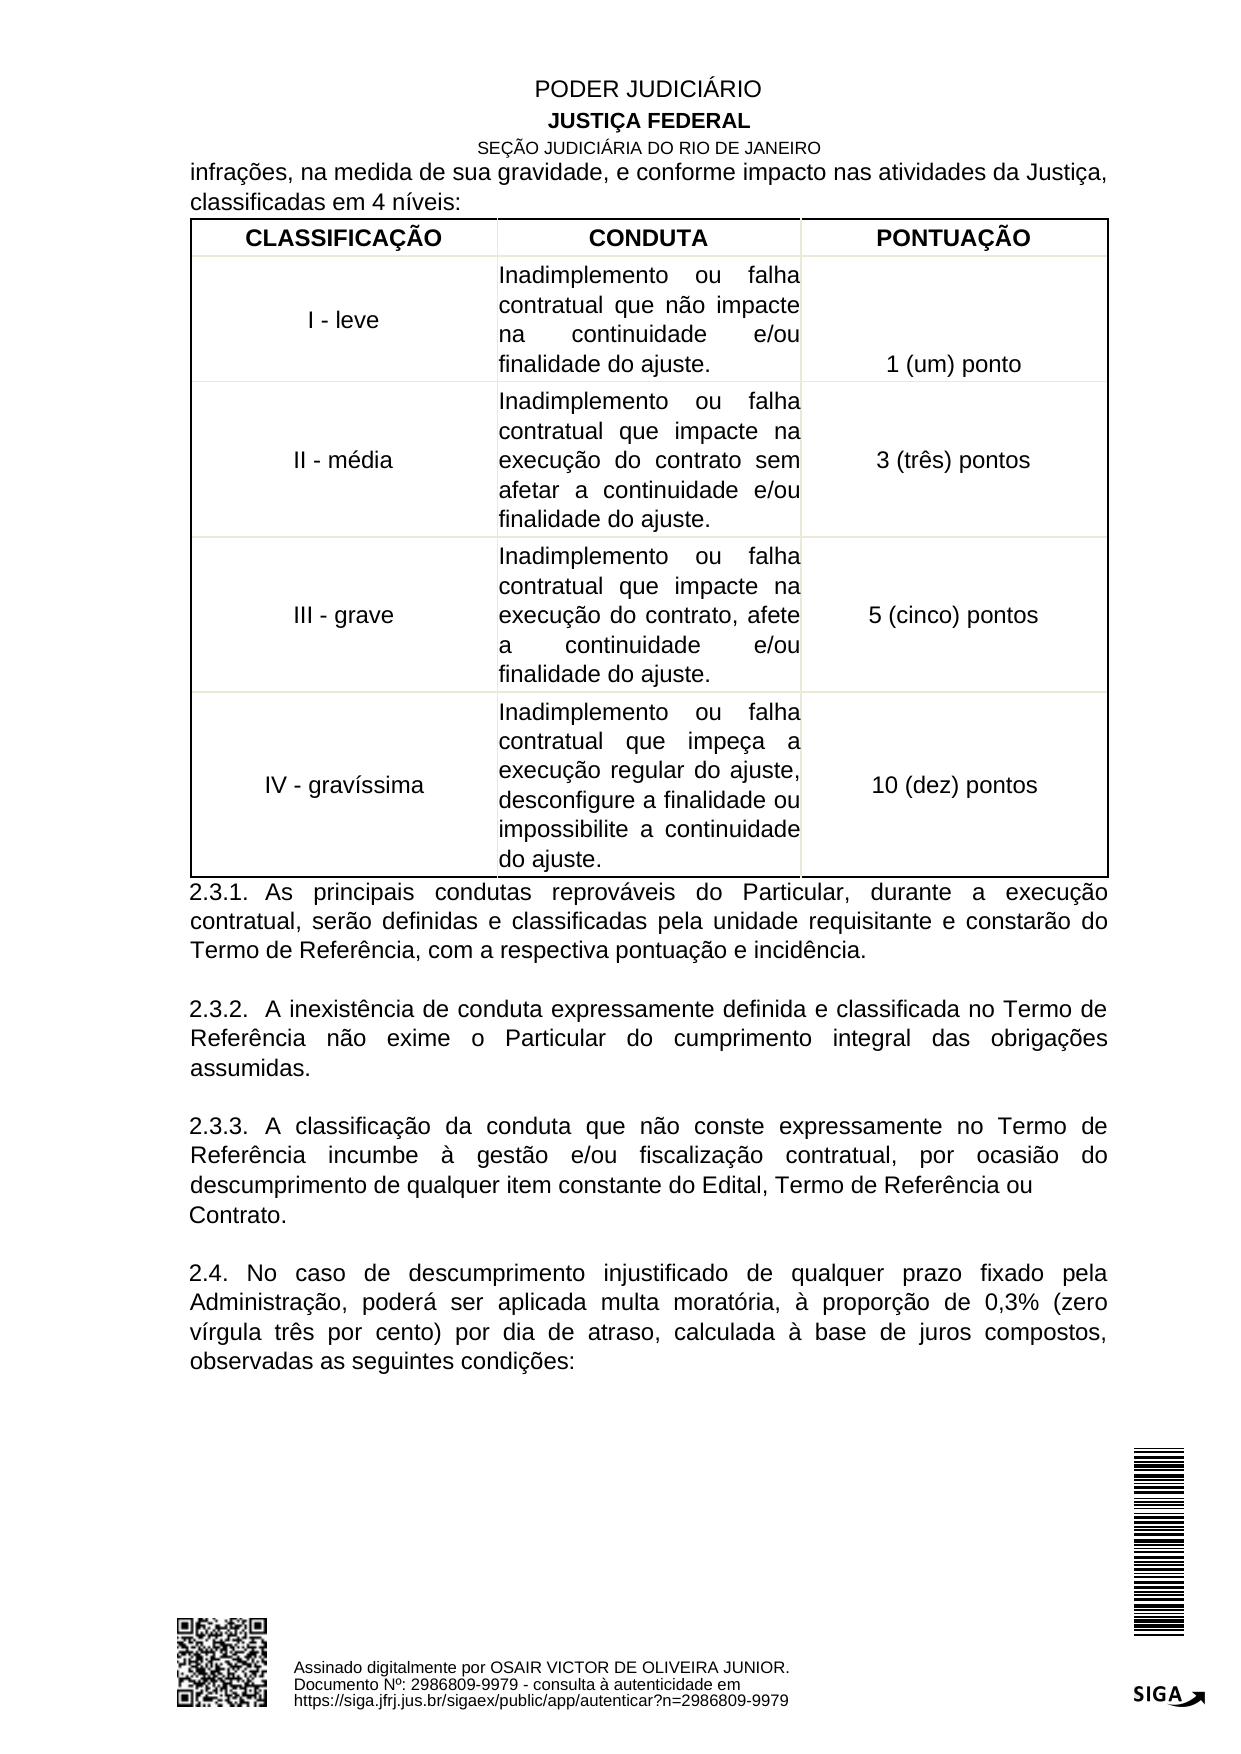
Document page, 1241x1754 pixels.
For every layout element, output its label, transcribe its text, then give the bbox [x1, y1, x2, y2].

table_cell Inadimplemento ou falha contratual que impeça a execução regular do ajuste, desconfigure a finalidade ou impossibilite a continuidade do ajuste. [498, 693, 800, 876]
table_cell 1 (um) ponto [802, 257, 1107, 381]
table_cell II - média [192, 382, 497, 536]
table_header CLASSIFICAÇÃO [192, 220, 497, 255]
table_cell III - grave [192, 538, 497, 691]
table_cell Inadimplemento ou falha contratual que impacte na execução do contrato, afete a continuidade e/ou finalidade do ajuste. [498, 538, 800, 691]
list A classificação da conduta que não conste expressamente no Termo de Referência incumbe à gestão e/ou fiscalização contratual, por ocasião do descumprimento de qualquer item constante do Edital, Termo de Referência ou [189, 1112, 1109, 1198]
table_cell 3 (três) pontos [802, 382, 1107, 536]
table_cell Inadimplemento ou falha contratual que impacte na execução do contrato sem afetar a continuidade e/ou finalidade do ajuste. [498, 382, 800, 536]
list As principais condutas reprováveis do Particular, durante a execução contratual, serão definidas e classificadas pela unidade requisitante e constarão do Termo de Referência, com a respectiva pontuação e incidência. [189, 877, 1109, 964]
list A inexistência de conduta expressamente definida e classificada no Termo de Referência não exime o Particular do cumprimento integral das obrigações assumidas. [189, 994, 1109, 1081]
table_header PONTUAÇÃO [802, 220, 1107, 255]
table_cell 10 (dez) pontos [802, 693, 1107, 876]
text Contrato. [188, 1201, 1109, 1228]
table_header CONDUTA [498, 220, 800, 255]
list infrações, na medida de sua gravidade, e conforme impacto nas atividades da Justiça, classificadas em 4 níveis: [189, 158, 1109, 215]
table_cell I - leve [192, 257, 497, 381]
table_cell 5 (cinco) pontos [802, 538, 1107, 691]
table_cell Inadimplemento ou falha contratual que não impacte na continuidade e/ou finalidade do ajuste. [498, 257, 800, 381]
text 2.4. No caso de descumprimento injustificado de qualquer prazo fixado pela Administração, poderá ser aplicada multa moratória, à proporção de 0,3% (zero vírgula três por cento) por dia de atraso, calculada à base de juros compostos, observadas as seguintes condições: [188, 1259, 1109, 1375]
table_cell IV - gravíssima [192, 693, 497, 876]
